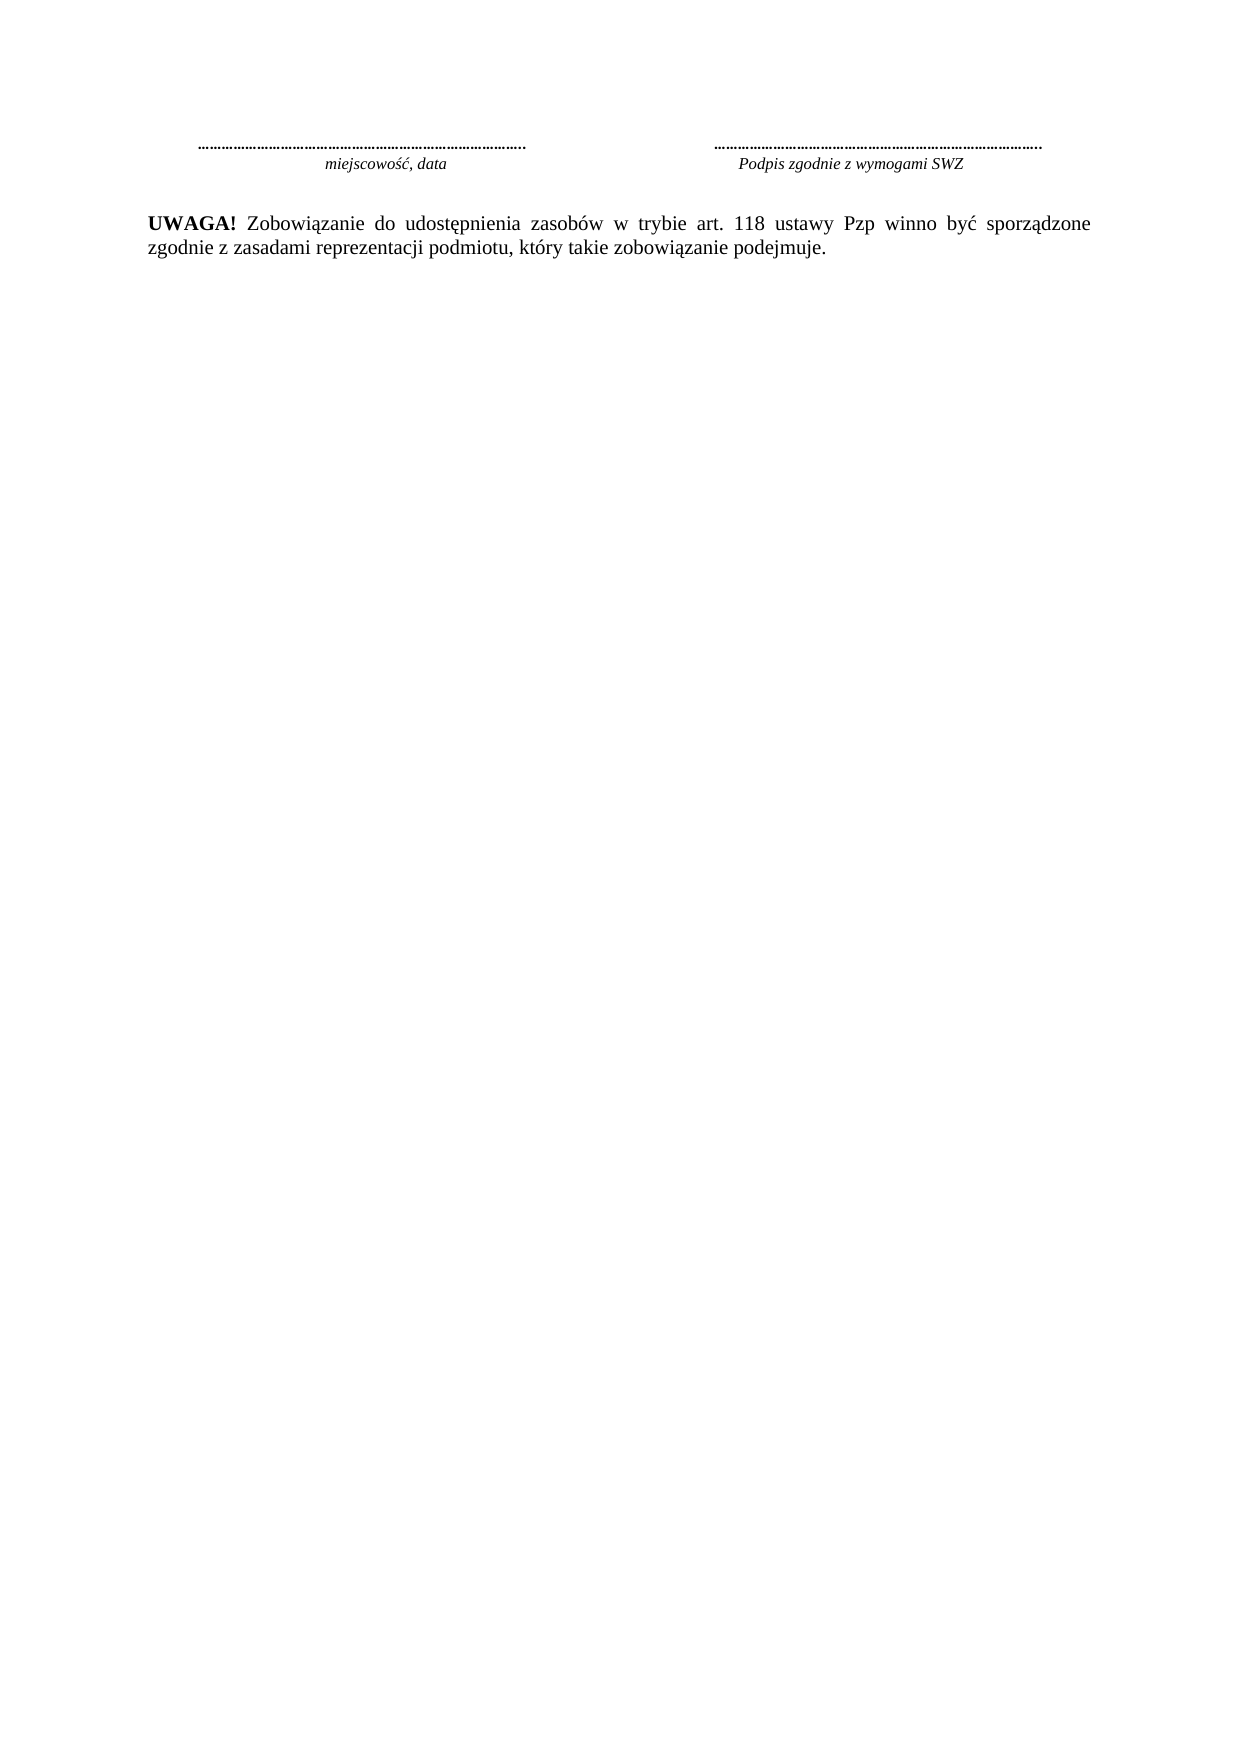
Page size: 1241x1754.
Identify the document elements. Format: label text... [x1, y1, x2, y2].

text ……………………………………………………………………….. ……………………………………………………………………….. [148, 133, 1093, 153]
text UWAGA! Zobowiązanie do udostępnienia zasobów w trybie art. 118 ustawy Pzp winno być sporządzone zgodnie z zasadami reprezentacji podmiotu, który takie zobowiązanie podejmuje. [148, 211, 1093, 259]
text miejscowość, data Podpis zgodnie z wymogami SWZ [325, 153, 1093, 173]
